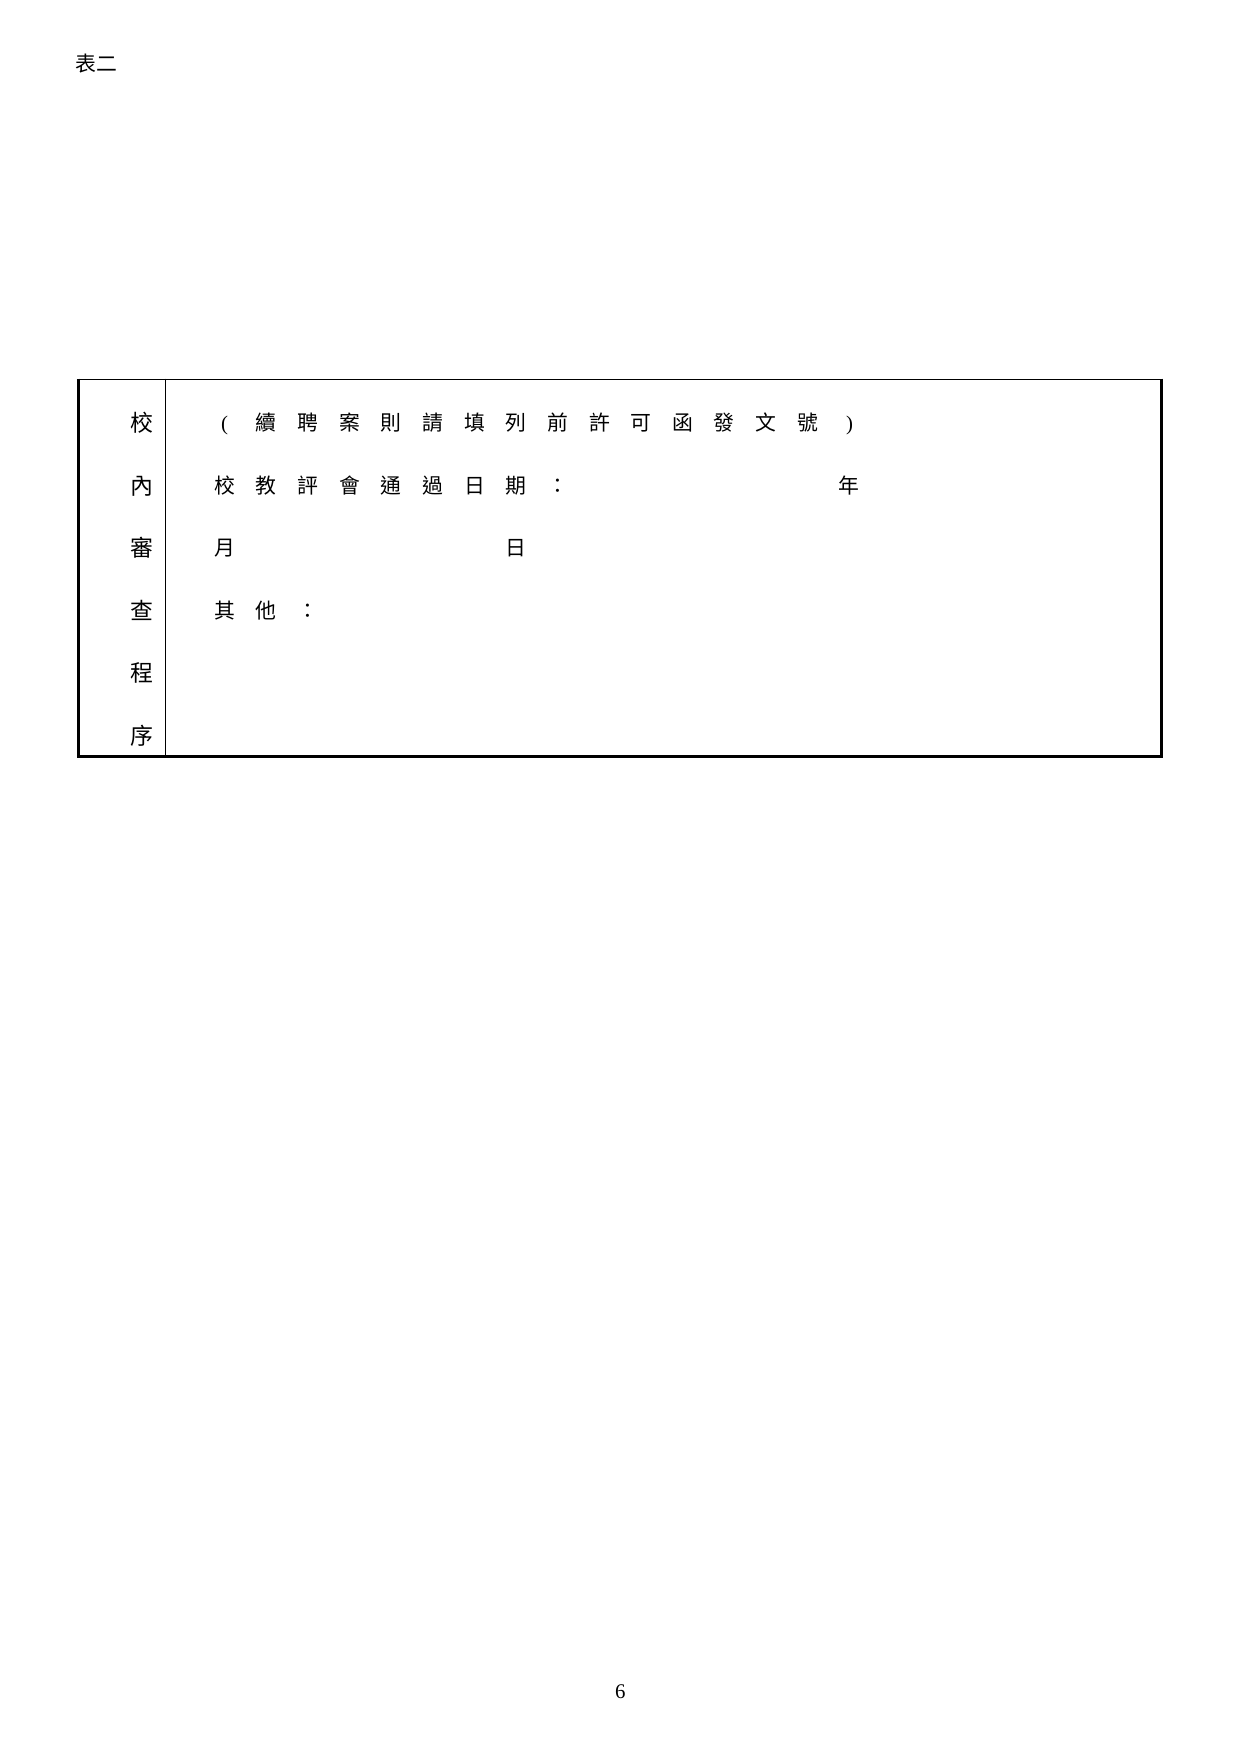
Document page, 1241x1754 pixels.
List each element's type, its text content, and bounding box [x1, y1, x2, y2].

table_cell (續聘案則請填列前許可函發文號) 校教評會通過日期： 年 月 日 其他： [166, 380, 1160, 755]
table_cell 校內 審查 程序 [80, 380, 165, 755]
